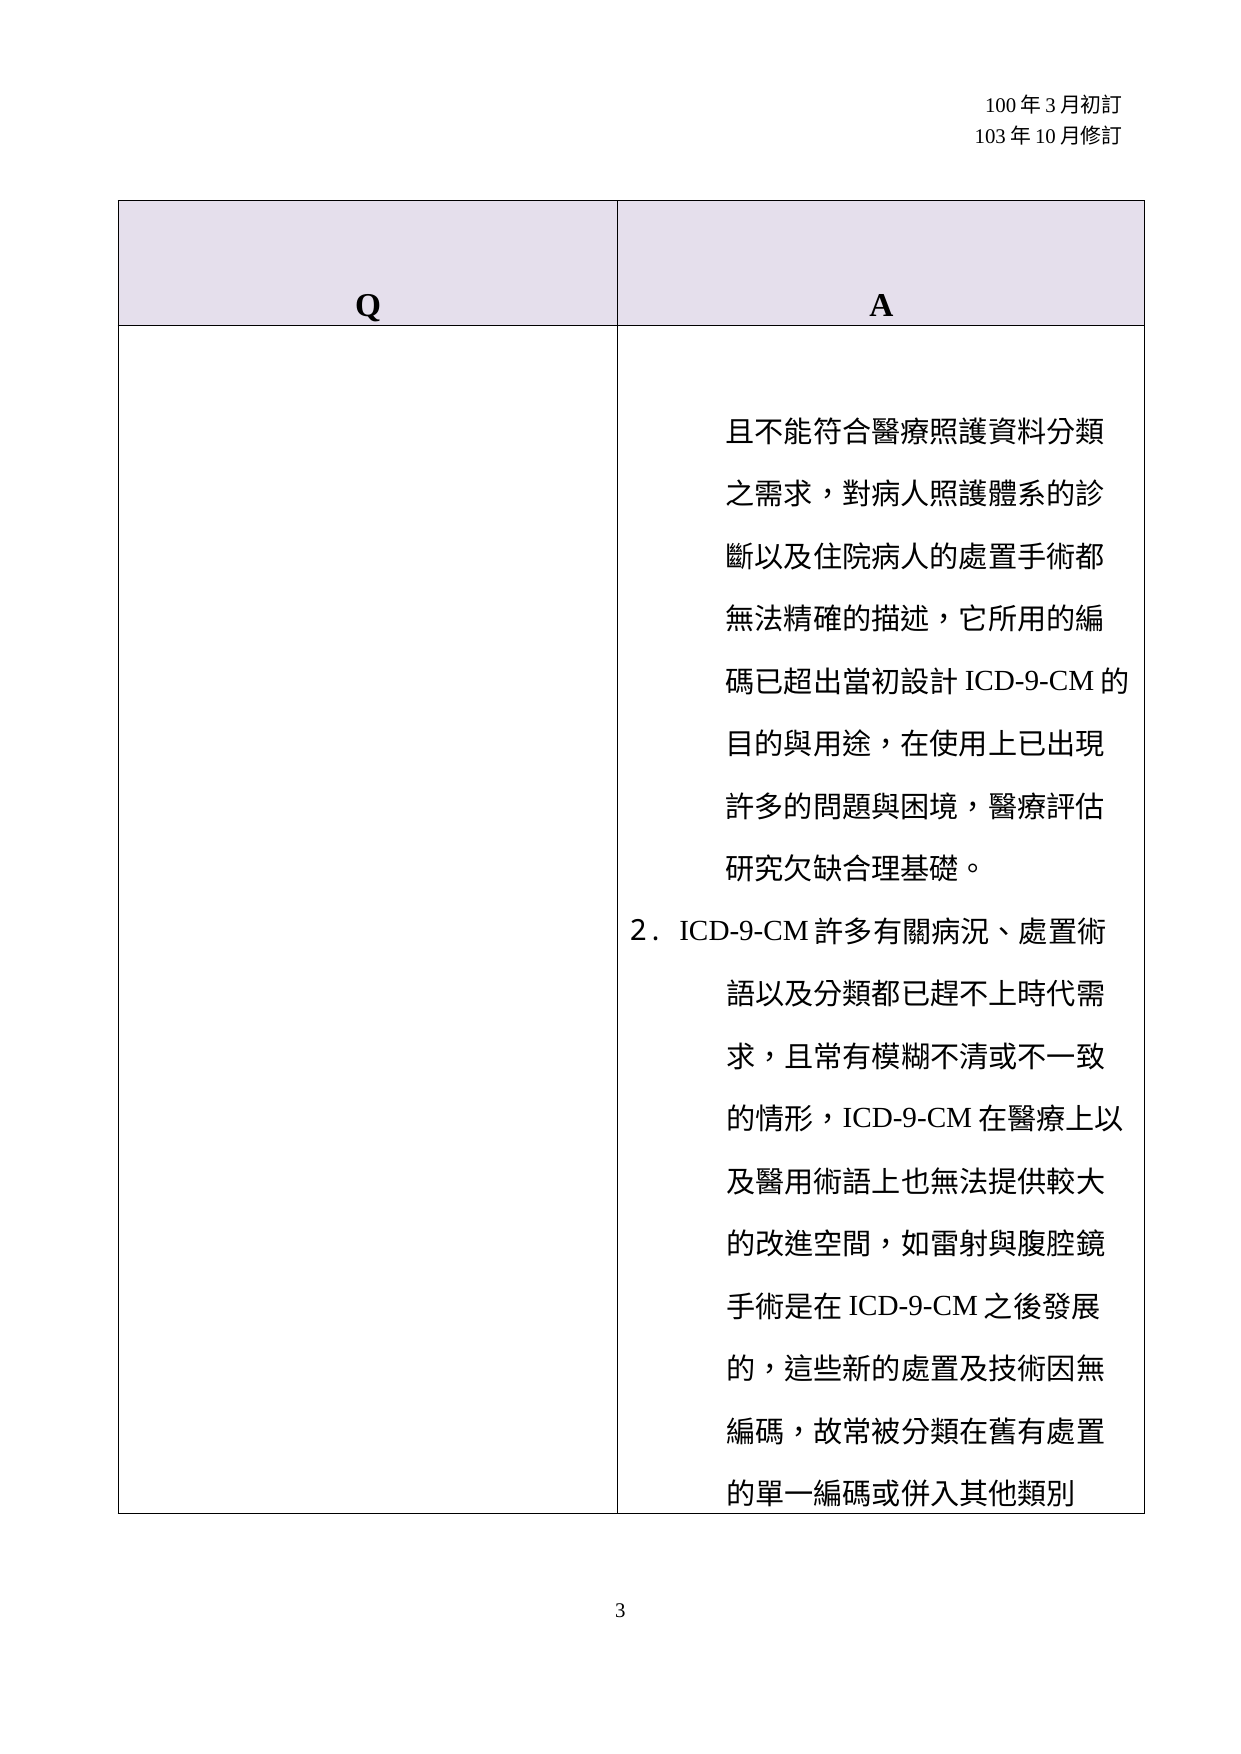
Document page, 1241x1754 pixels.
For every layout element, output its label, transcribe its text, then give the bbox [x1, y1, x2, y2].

table_header Q [119, 201, 617, 325]
table_header A [618, 201, 1144, 325]
table_cell [119, 326, 617, 1513]
table_cell 且不能符合醫療照護資料分類之需求，對病人照護體系的診斷以及住院病人的處置手術都無法精確的描述，它所用的編碼已超出當初設計ICD-9-CM的目的與用途，在使用上已出現許多的問題與困境，醫療評估研究欠缺合理基礎。 ICD-9-CM許多有關病況、處置術語以及分類都已趕不上時代需求，且常有模糊不清或不一致的情形，ICD-9-CM在醫療上以及醫用術語上也無法提供較大的改進空間，如雷射與腹腔鏡手術是在ICD-9-CM之後發展的，這些新的處置及技術因無編碼，故常被分類在舊有處置的單一編碼或併入其他類別 [618, 326, 1144, 1513]
